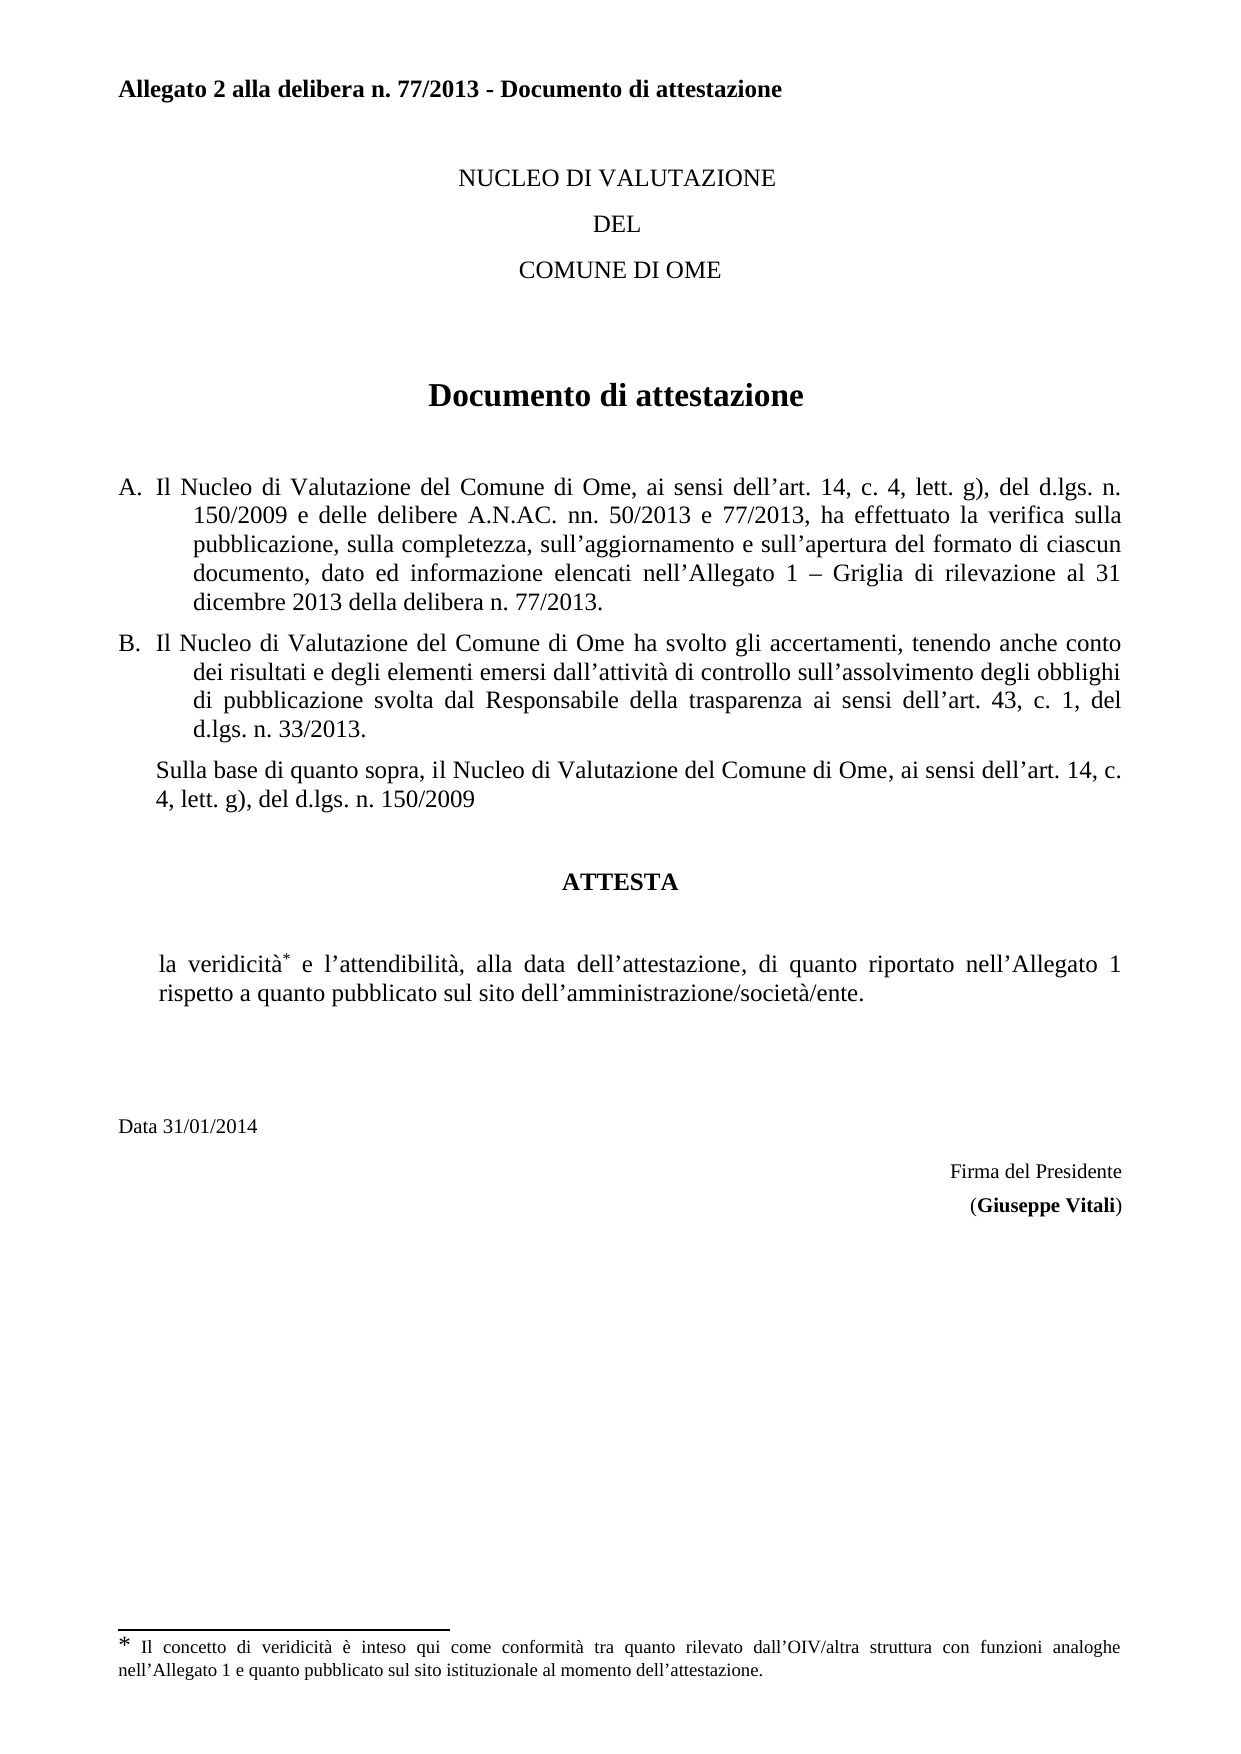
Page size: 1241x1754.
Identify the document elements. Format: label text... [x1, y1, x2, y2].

text Data 31/01/2014 [118, 1106, 1122, 1140]
list Il Nucleo di Valutazione del Comune di Ome, ai sensi dell’art. 14, c. 4, lett. g), del d.lgs. n. 150/2009 e delle delibere A.N.AC. nn. 50/2013 e 77/2013, ha effettuato la verifica sulla pubblicazione, sulla completezza, sull’aggiornamento e sull’apertura del formato di ciascun documento, dato ed informazione elencati nell’Allegato 1 – Griglia di rilevazione al 31 dicembre 2013 della delibera n. 77/2013. [118, 472, 1122, 616]
text (Giuseppe Vitali) [634, 1186, 1122, 1219]
text NUCLEO DI VALUTAZIONE [118, 160, 1122, 193]
text Sulla base di quanto sopra, il Nucleo di Valutazione del Comune di Ome, ai sensi dell’art. 14, c. 4, lett. g), del d.lgs. n. 150/2009 [156, 756, 1122, 813]
text Firma del Presidente [118, 1152, 1122, 1186]
text Documento di attestazione [118, 380, 1122, 413]
list Il Nucleo di Valutazione del Comune di Ome ha svolto gli accertamenti, tenendo anche conto dei risultati e degli elementi emersi dall’attività di controllo sull’assolvimento degli obblighi di pubblicazione svolta dal Responsabile della trasparenza ai sensi dell’art. 43, c. 1, del d.lgs. n. 33/2013. [118, 628, 1122, 743]
text COMUNE DI OME [118, 252, 1122, 285]
text ATTESTA [118, 867, 1122, 896]
text Il concetto di veridicità è inteso qui come conformità tra quanto rilevato dall’OIV/altra struttura con funzioni analoghe nell’Allegato 1 e quanto pubblicato sul sito istituzionale al momento dell’attestazione. [118, 1630, 1122, 1680]
text DEL [118, 206, 1122, 239]
text la veridicità e l’attendibilità, alla data dell’attestazione, di quanto riportato nell’Allegato 1 rispetto a quanto pubblicato sul sito dell’amministrazione/società/ente. [158, 949, 1122, 1007]
